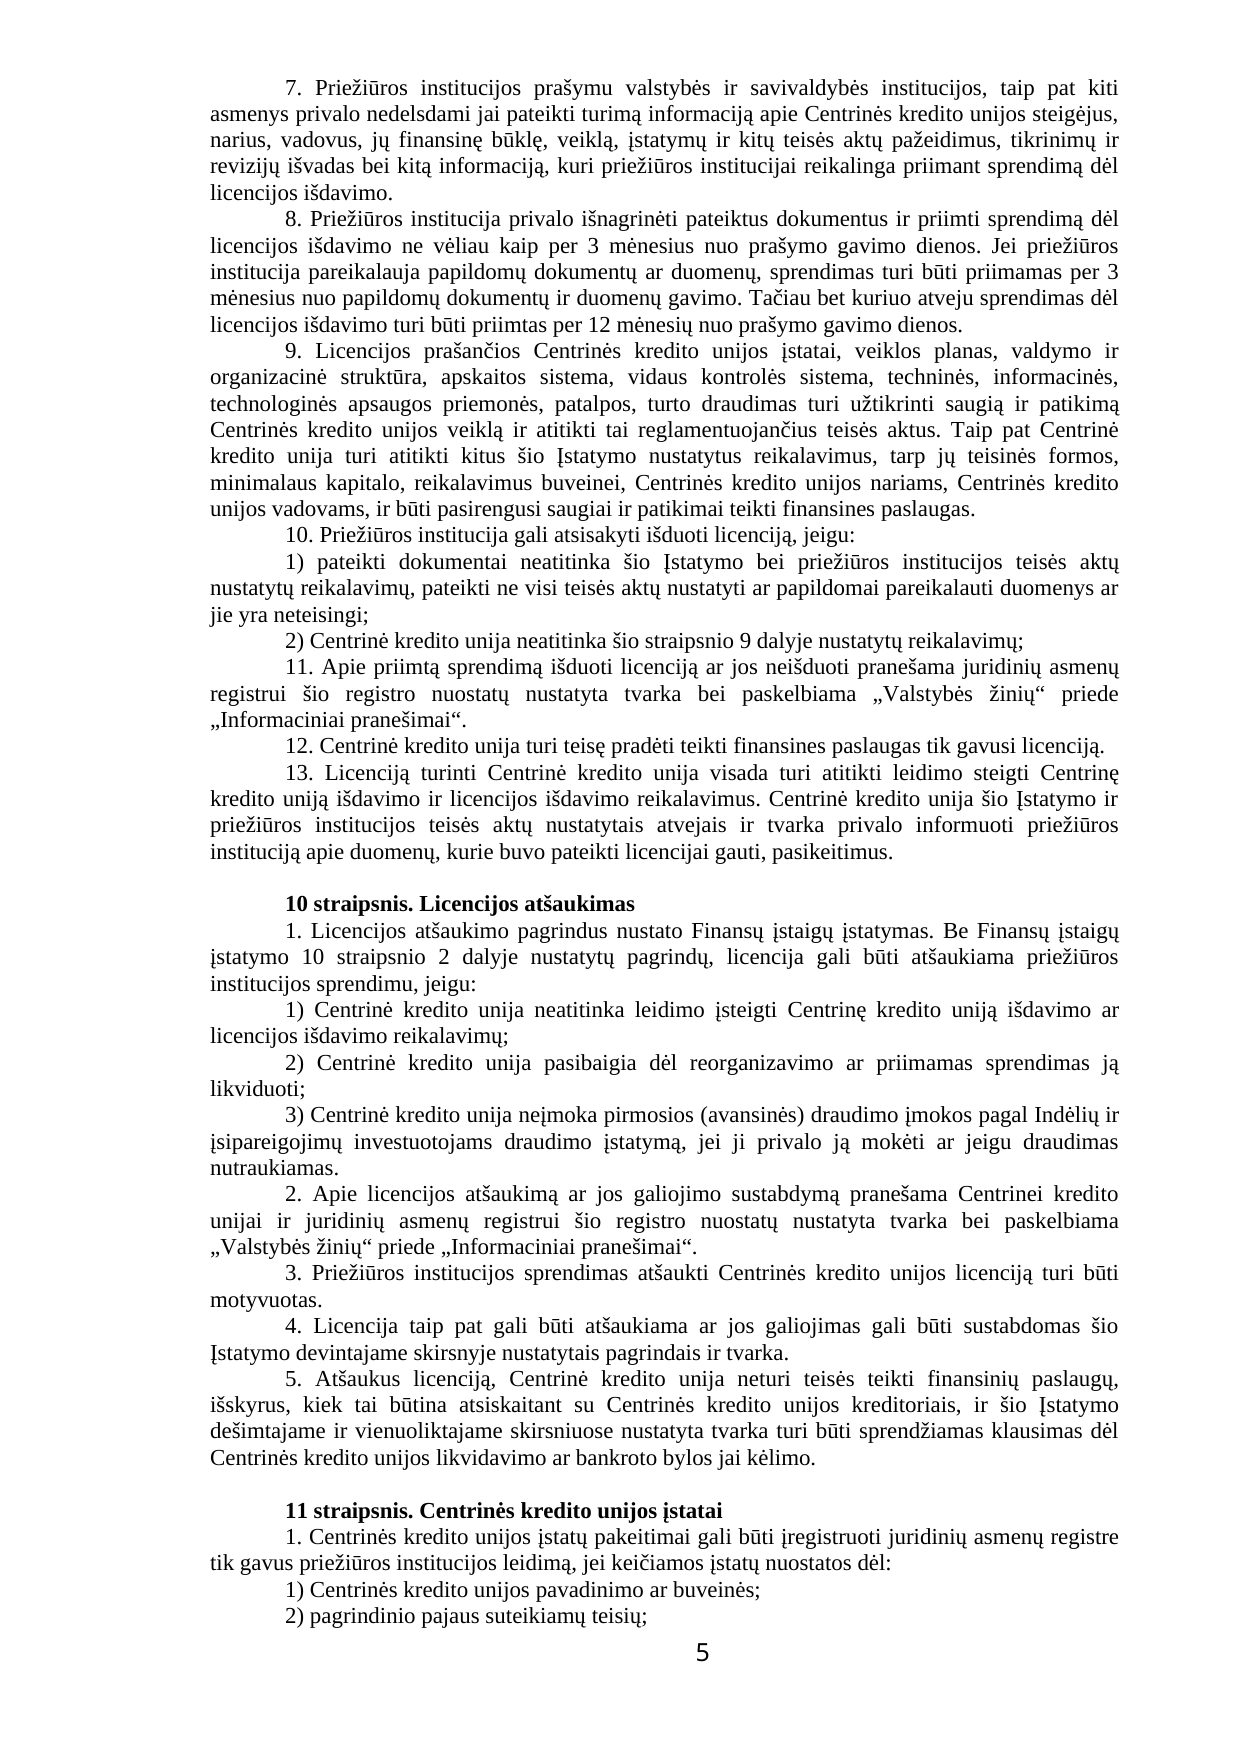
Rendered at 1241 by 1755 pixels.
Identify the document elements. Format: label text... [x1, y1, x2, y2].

text 3. Priežiūros institucijos sprendimas atšaukti Centrinės kredito unijos licenciją turi būti motyvuotas. [210, 1259, 1120, 1312]
text 11 straipsnis. Centrinės kredito unijos įstatai [210, 1497, 1120, 1523]
text 5. Atšaukus licenciją, Centrinė kredito unija neturi teisės teikti finansinių paslaugų, išskyrus, kiek tai būtina atsiskaitant su Centrinės kredito unijos kreditoriais, ir šio Įstatymo dešimtajame ir vienuoliktajame skirsniuose nustatyta tvarka turi būti sprendžiamas klausimas dėl Centrinės kredito unijos likvidavimo ar bankroto bylos jai kėlimo. [210, 1365, 1120, 1470]
text 11. Apie priimtą sprendimą išduoti licenciją ar jos neišduoti pranešama juridinių asmenų registrui šio registro nuostatų nustatyta tvarka bei paskelbiama „Valstybės žinių“ priede „Informaciniai pranešimai“. [210, 653, 1120, 732]
text 10. Priežiūros institucija gali atsisakyti išduoti licenciją, jeigu: [210, 522, 1120, 548]
text 4. Licencija taip pat gali būti atšaukiama ar jos galiojimas gali būti sustabdomas šio Įstatymo devintajame skirsnyje nustatytais pagrindais ir tvarka. [210, 1312, 1120, 1365]
text 1) Centrinės kredito unijos pavadinimo ar buveinės; [210, 1576, 1120, 1602]
text 2) Centrinė kredito unija pasibaigia dėl reorganizavimo ar priimamas sprendimas ją likviduoti; [210, 1049, 1120, 1101]
text 3) Centrinė kredito unija neįmoka pirmosios (avansinės) draudimo įmokos pagal Indėlių ir įsipareigojimų investuotojams draudimo įstatymą, jei ji privalo ją mokėti ar jeigu draudimas nutraukiamas. [210, 1101, 1120, 1180]
text 9. Licencijos prašančios Centrinės kredito unijos įstatai, veiklos planas, valdymo ir organizacinė struktūra, apskaitos sistema, vidaus kontrolės sistema, techninės, informacinės, technologinės apsaugos priemonės, patalpos, turto draudimas turi užtikrinti saugią ir patikimą Centrinės kredito unijos veiklą ir atitikti tai reglamentuojančius teisės aktus. Taip pat Centrinė kredito unija turi atitikti kitus šio Įstatymo nustatytus reikalavimus, tarp jų teisinės formos, minimalaus kapitalo, reikalavimus buveinei, Centrinės kredito unijos nariams, Centrinės kredito unijos vadovams, ir būti pasirengusi saugiai ir patikimai teikti finansines paslaugas. [210, 337, 1120, 522]
text 8. Priežiūros institucija privalo išnagrinėti pateiktus dokumentus ir priimti sprendimą dėl licencijos išdavimo ne vėliau kaip per 3 mėnesius nuo prašymo gavimo dienos. Jei priežiūros institucija pareikalauja papildomų dokumentų ar duomenų, sprendimas turi būti priimamas per 3 mėnesius nuo papildomų dokumentų ir duomenų gavimo. Tačiau bet kuriuo atveju sprendimas dėl licencijos išdavimo turi būti priimtas per 12 mėnesių nuo prašymo gavimo dienos. [210, 205, 1120, 337]
text 7. Priežiūros institucijos prašymu valstybės ir savivaldybės institucijos, taip pat kiti asmenys privalo nedelsdami jai pateikti turimą informaciją apie Centrinės kredito unijos steigėjus, narius, vadovus, jų finansinę būklę, veiklą, įstatymų ir kitų teisės aktų pažeidimus, tikrinimų ir revizijų išvadas bei kitą informaciją, kuri priežiūros institucijai reikalinga priimant sprendimą dėl licencijos išdavimo. [210, 73, 1120, 205]
text 1) pateikti dokumentai neatitinka šio Įstatymo bei priežiūros institucijos teisės aktų nustatytų reikalavimų, pateikti ne visi teisės aktų nustatyti ar papildomai pareikalauti duomenys ar jie yra neteisingi; [210, 548, 1120, 627]
text 13. Licenciją turinti Centrinė kredito unija visada turi atitikti leidimo steigti Centrinę kredito uniją išdavimo ir licencijos išdavimo reikalavimus. Centrinė kredito unija šio Įstatymo ir priežiūros institucijos teisės aktų nustatytais atvejais ir tvarka privalo informuoti priežiūros instituciją apie duomenų, kurie buvo pateikti licencijai gauti, pasikeitimus. [210, 759, 1120, 864]
text 2) pagrindinio pajaus suteikiamų teisių; [210, 1602, 1120, 1628]
text 1) Centrinė kredito unija neatitinka leidimo įsteigti Centrinę kredito uniją išdavimo ar licencijos išdavimo reikalavimų; [210, 996, 1120, 1049]
text 2. Apie licencijos atšaukimą ar jos galiojimo sustabdymą pranešama Centrinei kredito unijai ir juridinių asmenų registrui šio registro nuostatų nustatyta tvarka bei paskelbiama „Valstybės žinių“ priede „Informaciniai pranešimai“. [210, 1180, 1120, 1259]
text 1. Centrinės kredito unijos įstatų pakeitimai gali būti įregistruoti juridinių asmenų registre tik gavus priežiūros institucijos leidimą, jei keičiamos įstatų nuostatos dėl: [210, 1523, 1120, 1576]
text 12. Centrinė kredito unija turi teisę pradėti teikti finansines paslaugas tik gavusi licenciją. [210, 732, 1120, 759]
text 10 straipsnis. Licencijos atšaukimas [210, 891, 1120, 917]
text 2) Centrinė kredito unija neatitinka šio straipsnio 9 dalyje nustatytų reikalavimų; [210, 627, 1120, 653]
text 1. Licencijos atšaukimo pagrindus nustato Finansų įstaigų įstatymas. Be Finansų įstaigų įstatymo 10 straipsnio 2 dalyje nustatytų pagrindų, licencija gali būti atšaukiama priežiūros institucijos sprendimu, jeigu: [210, 917, 1120, 996]
